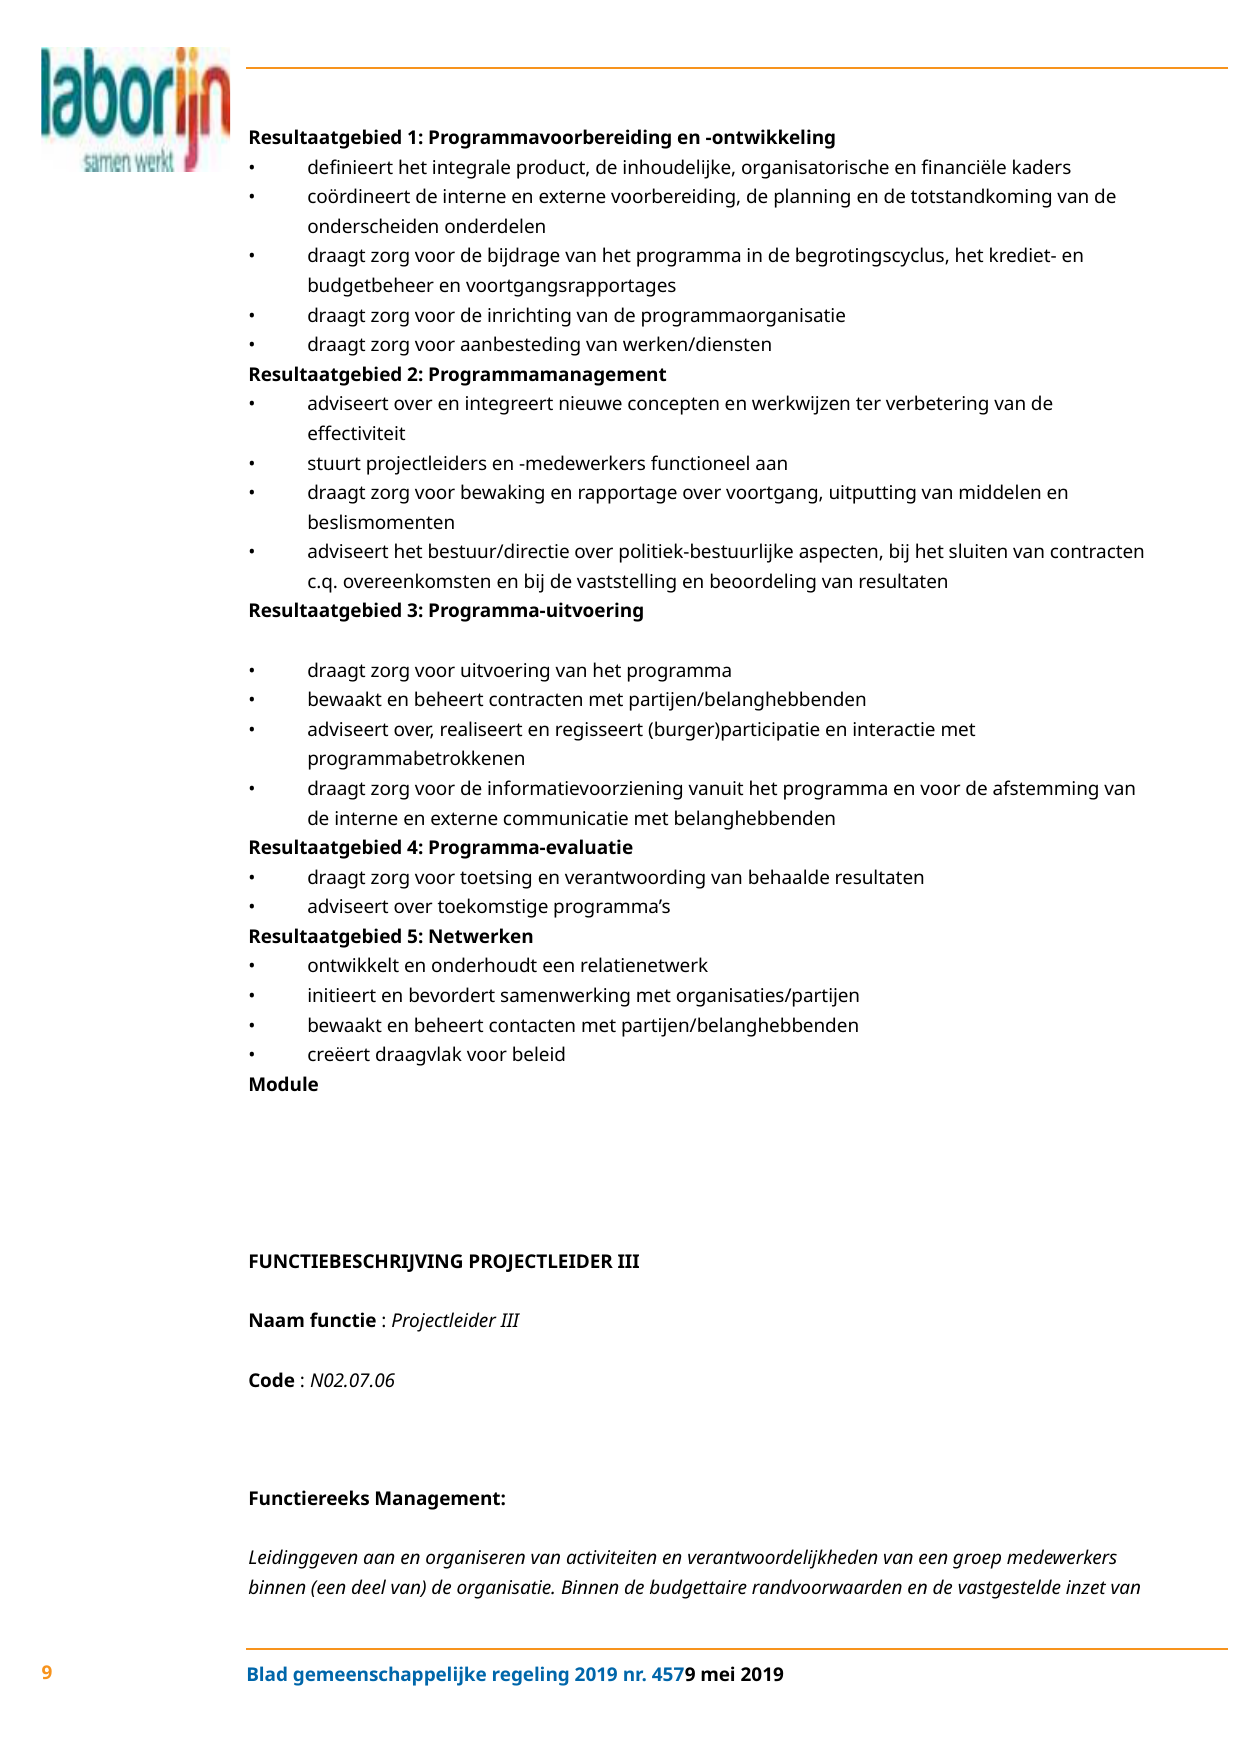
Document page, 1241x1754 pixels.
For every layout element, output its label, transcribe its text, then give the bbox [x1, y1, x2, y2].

text Leidinggeven aan en organiseren van activiteiten en verantwoordelijkheden van een groep medewerkers binnen (een deel van) de organisatie. Binnen de budgettaire randvoorwaarden en de vastgestelde inzet van [248, 1544, 1152, 1600]
picture [41, 47, 231, 172]
list draagt zorg voor de inrichting van de programmaorganisatie [248, 302, 1152, 328]
text Resultaatgebied 5: Netwerken [248, 923, 1152, 949]
text Resultaatgebied 2: Programmamanagement [248, 361, 1152, 387]
list stuurt projectleiders en -medewerkers functioneel aan [248, 450, 1152, 476]
list definieert het integrale product, de inhoudelijke, organisatorische en financiële kaders [248, 154, 1152, 180]
text Resultaatgebied 1: Programmavoorbereiding en -ontwikkeling [248, 124, 1152, 150]
list bewaakt en beheert contacten met partijen/belanghebbenden [248, 1012, 1152, 1038]
list adviseert over en integreert nieuwe concepten en werkwijzen ter verbetering van de effectiviteit [248, 391, 1152, 446]
text Module [248, 1071, 1152, 1097]
list initieert en bevordert samenwerking met organisaties/partijen [248, 982, 1152, 1008]
text Resultaatgebied 3: Programma-uitvoering [248, 598, 1152, 623]
text Resultaatgebied 4: Programma-evaluatie [248, 834, 1152, 860]
list adviseert over toekomstige programma’s [248, 893, 1152, 919]
list bewaakt en beheert contracten met partijen/belanghebbenden [248, 686, 1152, 712]
text FUNCTIEBESCHRIJVING PROJECTLEIDER III [248, 1248, 1152, 1274]
list adviseert over, realiseert en regisseert (burger)participatie en interactie met programmabetrokkenen [248, 716, 1152, 771]
list draagt zorg voor de bijdrage van het programma in de begrotingscyclus, het krediet- en budgetbeheer en voortgangsrapportages [248, 243, 1152, 298]
text Functiereeks Management: [248, 1485, 1152, 1511]
list draagt zorg voor bewaking en rapportage over voortgang, uitputting van middelen en beslismomenten [248, 479, 1152, 535]
list draagt zorg voor de informatievoorziening vanuit het programma en voor de afstemming van de interne en externe communicatie met belanghebbenden [248, 775, 1152, 831]
list coördineert de interne en externe voorbereiding, de planning en de totstandkoming van de onderscheiden onderdelen [248, 183, 1152, 239]
text Naam functie : Projectleider III [248, 1308, 1152, 1333]
list adviseert het bestuur/directie over politiek-bestuurlijke aspecten, bij het sluiten van contracten c.q. overeenkomsten en bij de vaststelling en beoordeling van resultaten [248, 538, 1152, 594]
list creëert draagvlak voor beleid [248, 1041, 1152, 1067]
list draagt zorg voor aanbesteding van werken/diensten [248, 331, 1152, 357]
text Code : N02.07.06 [248, 1367, 1152, 1393]
list ontwikkelt en onderhoudt een relatienetwerk [248, 953, 1152, 978]
list draagt zorg voor toetsing en verantwoording van behaalde resultaten [248, 864, 1152, 890]
list draagt zorg voor uitvoering van het programma [248, 657, 1152, 683]
